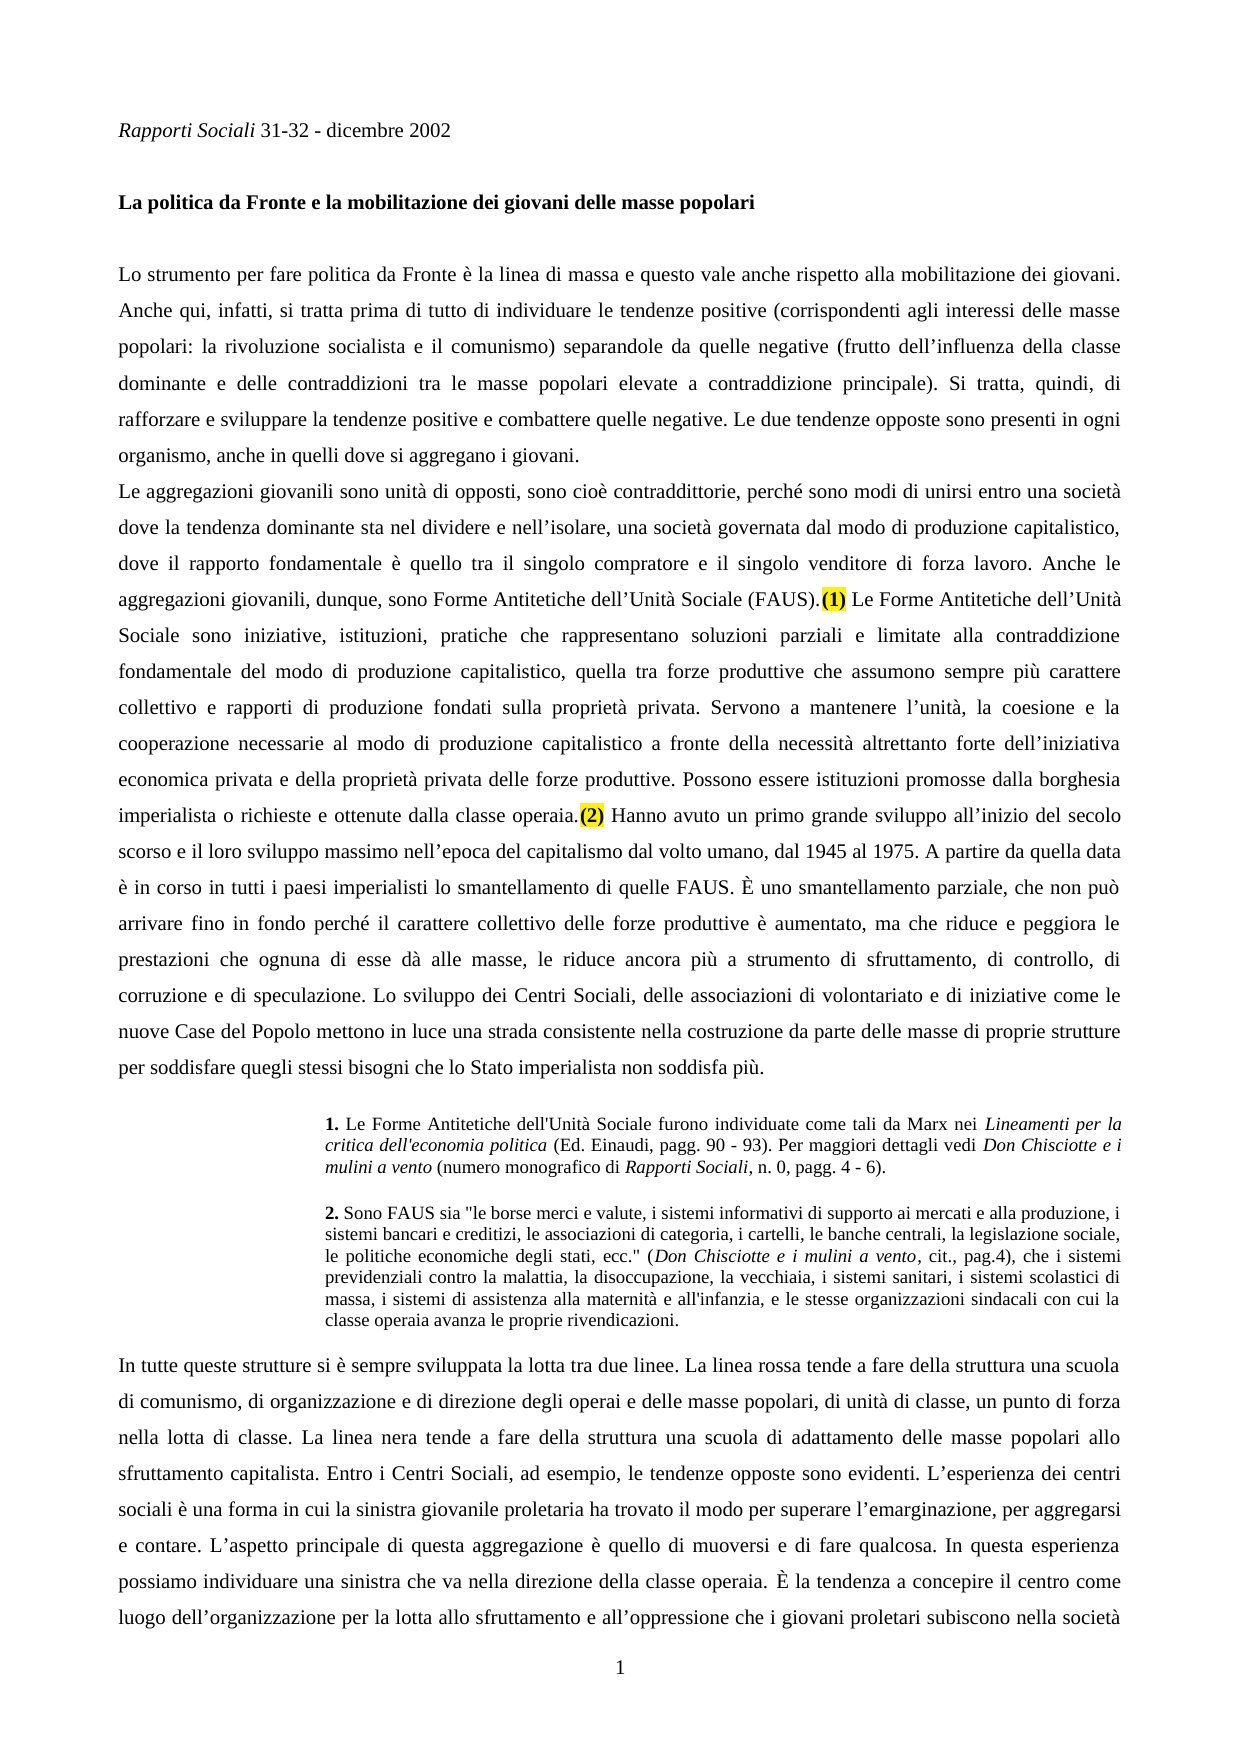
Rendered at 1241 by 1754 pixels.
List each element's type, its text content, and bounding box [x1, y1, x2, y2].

text Le aggregazioni giovanili sono unità di opposti, sono cioè contraddittorie, perché sono modi di unirsi entro una società dove la tendenza dominante sta nel dividere e nell’isolare, una società governata dal modo di produzione capitalistico, dove il rapporto fondamentale è quello tra il singolo compratore e il singolo venditore di forza lavoro. Anche le aggregazioni giovanili, dunque, sono Forme Antitetiche dell’Unità Sociale (FAUS).(1) Le Forme Antitetiche dell’Unità Sociale sono iniziative, istituzioni, pratiche che rappresentano soluzioni parziali e limitate alla contraddizione fondamentale del modo di produzione capitalistico, quella tra forze produttive che assumono sempre più carattere collettivo e rapporti di produzione fondati sulla proprietà privata. Servono a mantenere l’unità, la coesione e la cooperazione necessarie al modo di produzione capitalistico a fronte della necessità altrettanto forte dell’iniziativa economica privata e della proprietà privata delle forze produttive. Possono essere istituzioni promosse dalla borghesia imperialista o richieste e ottenute dalla classe operaia.(2) Hanno avuto un primo grande sviluppo all’inizio del secolo scorso e il loro sviluppo massimo nell’epoca del capitalismo dal volto umano, dal 1945 al 1975. A partire da quella data è in corso in tutti i paesi imperialisti lo smantellamento di quelle FAUS. È uno smantellamento parziale, che non può arrivare fino in fondo perché il carattere collettivo delle forze produttive è aumentato, ma che riduce e peggiora le prestazioni che ognuna di esse dà alle masse, le riduce ancora più a strumento di sfruttamento, di controllo, di corruzione e di speculazione. Lo sviluppo dei Centri Sociali, delle associazioni di volontariato e di iniziative come le nuove Case del Popolo mettono in luce una strada consistente nella costruzione da parte delle masse di proprie strutture per soddisfare quegli stessi bisogni che lo Stato imperialista non soddisfa più. [118, 478, 1122, 1079]
text 1. Le Forme Antitetiche dell'Unità Sociale furono individuate come tali da Marx nei Lineamenti per la critica dell'economia politica (Ed. Einaudi, pagg. 90 - 93). Per maggiori dettagli vedi Don Chisciotte e i mulini a vento (numero monografico di Rapporti Sociali, n. 0, pagg. 4 - 6). [325, 1113, 1122, 1177]
text La politica da Fronte e la mobilitazione dei giovani delle masse popolari [118, 190, 1122, 214]
text 2. Sono FAUS sia "le borse merci e valute, i sistemi informativi di supporto ai mercati e alla produzione, i sistemi bancari e creditizi, le associazioni di categoria, i cartelli, le banche centrali, la legislazione sociale, le politiche economiche degli stati, ecc." (Don Chisciotte e i mulini a vento, cit., pag.4), che i sistemi previdenziali contro la malattia, la disoccupazione, la vecchiaia, i sistemi sanitari, i sistemi scolastici di massa, i sistemi di assistenza alla maternità e all'infanzia, e le stesse organizzazioni sindacali con cui la classe operaia avanza le proprie rivendicazioni. [325, 1202, 1122, 1331]
text Rapporti Sociali 31-32 - dicembre 2002 [118, 118, 1122, 142]
text Lo strumento per fare politica da Fronte è la linea di massa e questo vale anche rispetto alla mobilitazione dei giovani. Anche qui, infatti, si tratta prima di tutto di individuare le tendenze positive (corrispondenti agli interessi delle masse popolari: la rivoluzione socialista e il comunismo) separandole da quelle negative (frutto dell’influenza della classe dominante e delle contraddizioni tra le masse popolari elevate a contraddizione principale). Si tratta, quindi, di rafforzare e sviluppare la tendenze positive e combattere quelle negative. Le due tendenze opposte sono presenti in ogni organismo, anche in quelli dove si aggregano i giovani. [118, 262, 1122, 467]
text In tutte queste strutture si è sempre sviluppata la lotta tra due linee. La linea rossa tende a fare della struttura una scuola di comunismo, di organizzazione e di direzione degli operai e delle masse popolari, di unità di classe, un punto di forza nella lotta di classe. La linea nera tende a fare della struttura una scuola di adattamento delle masse popolari allo sfruttamento capitalista. Entro i Centri Sociali, ad esempio, le tendenze opposte sono evidenti. L’esperienza dei centri sociali è una forma in cui la sinistra giovanile proletaria ha trovato il modo per superare l’emarginazione, per aggregarsi e contare. L’aspetto principale di questa aggregazione è quello di muoversi e di fare qualcosa. In questa esperienza possiamo individuare una sinistra che va nella direzione della classe operaia. È la tendenza a concepire il centro come luogo dell’organizzazione per la lotta allo sfruttamento e all’oppressione che i giovani proletari subiscono nella società [118, 1352, 1122, 1629]
